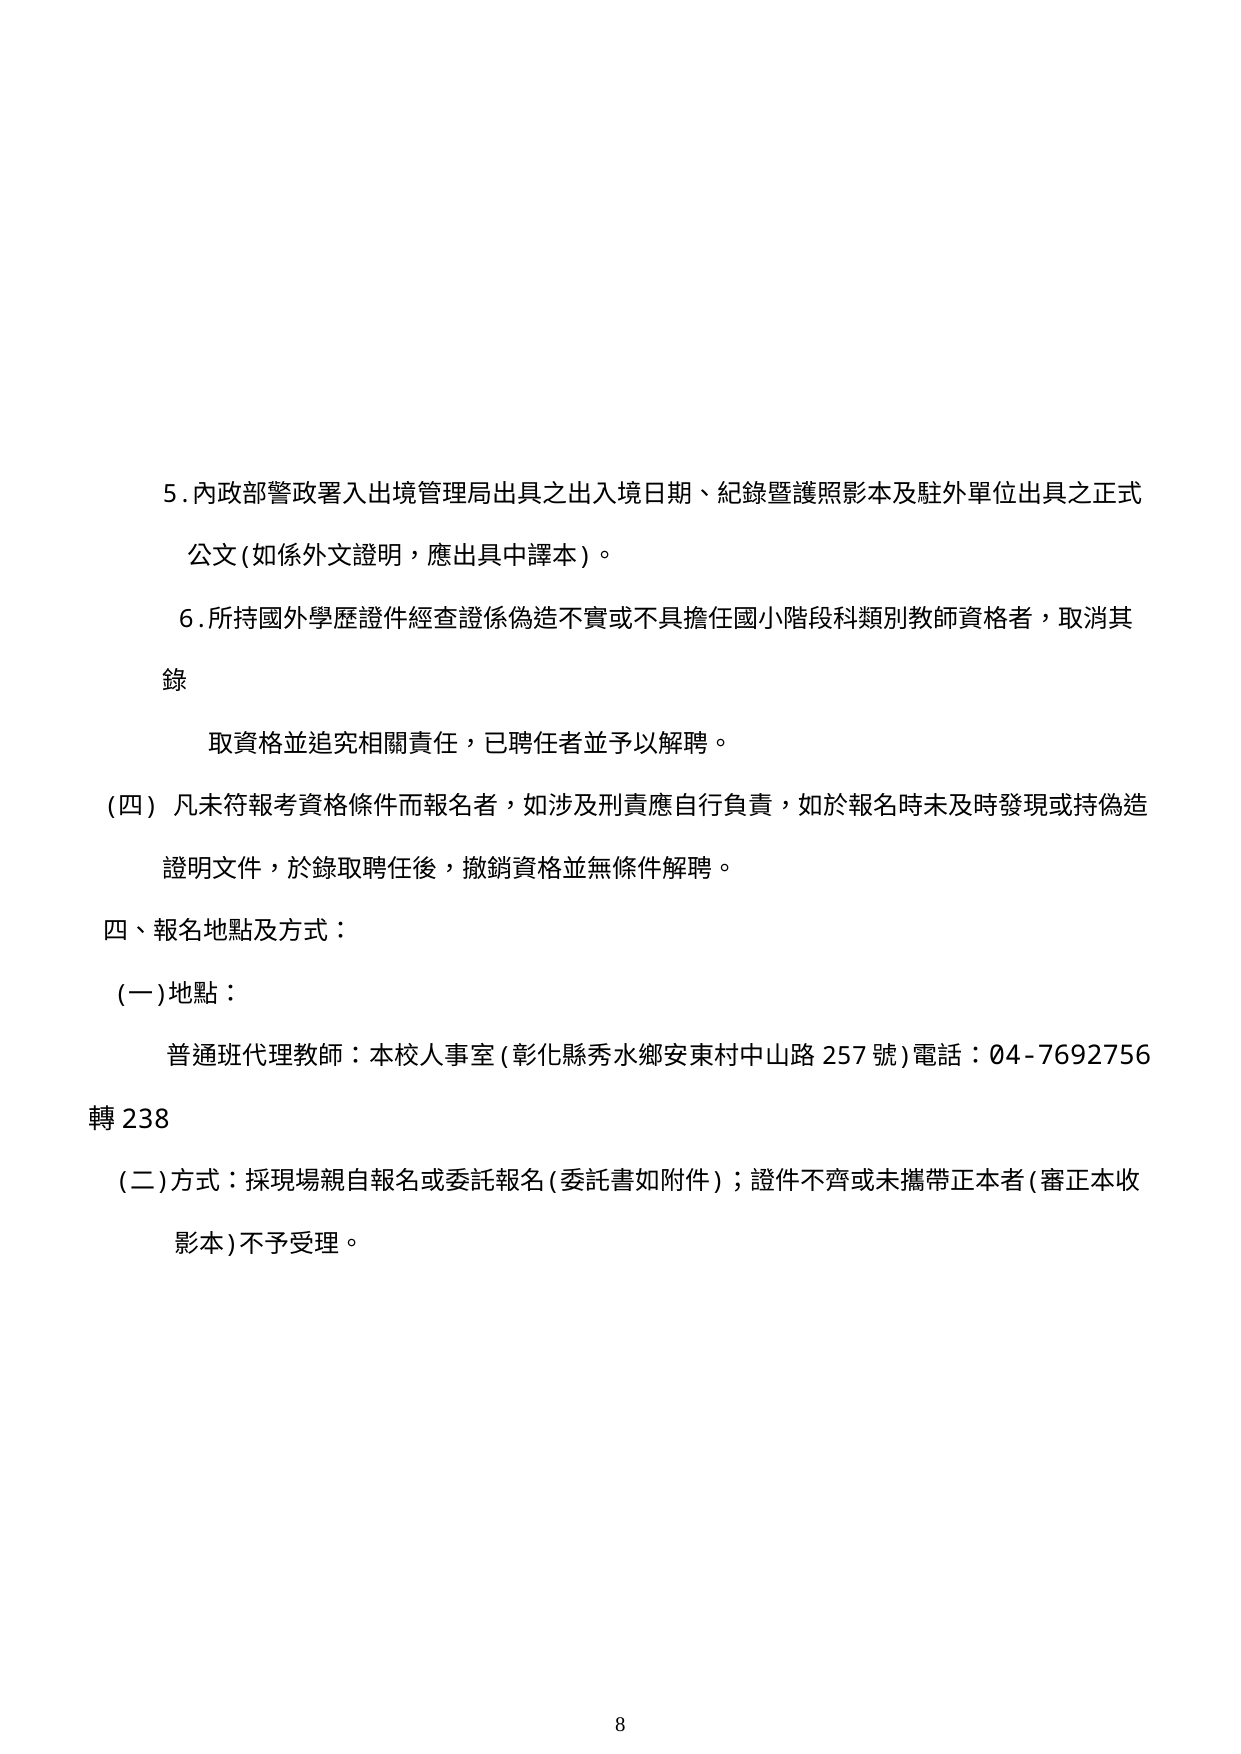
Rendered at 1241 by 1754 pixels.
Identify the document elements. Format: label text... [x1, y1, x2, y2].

text 6.所持國外學歷證件經查證係偽造不實或不具擔任國小階段科類別教師資格者，取消其錄 [103, 575, 1152, 700]
text (二)方式：採現場親自報名或委託報名(委託書如附件)；證件不齊或未攜帶正本者(審正本收 [83, 1137, 1152, 1200]
text 影本)不予受理。 [83, 1200, 1152, 1262]
text (四) 凡未符報考資格條件而報名者，如涉及刑責應自行負責，如於報名時未及時發現或持偽造證明文件，於錄取聘任後，撤銷資格並無條件解聘。 [103, 762, 1152, 887]
text 普通班代理教師：本校人事室(彰化縣秀水鄉安東村中山路257號)電話：04-7692756轉238 [89, 1012, 1152, 1137]
text (一)地點： [89, 950, 1152, 1012]
text 取資格並追究相關責任，已聘任者並予以解聘。 [103, 700, 1152, 762]
text 四、報名地點及方式： [103, 887, 1152, 950]
text 5.內政部警政署入出境管理局出具之出入境日期、紀錄暨護照影本及駐外單位出具之正式公文(如係外文證明，應出具中譯本)。 [162, 450, 1152, 575]
